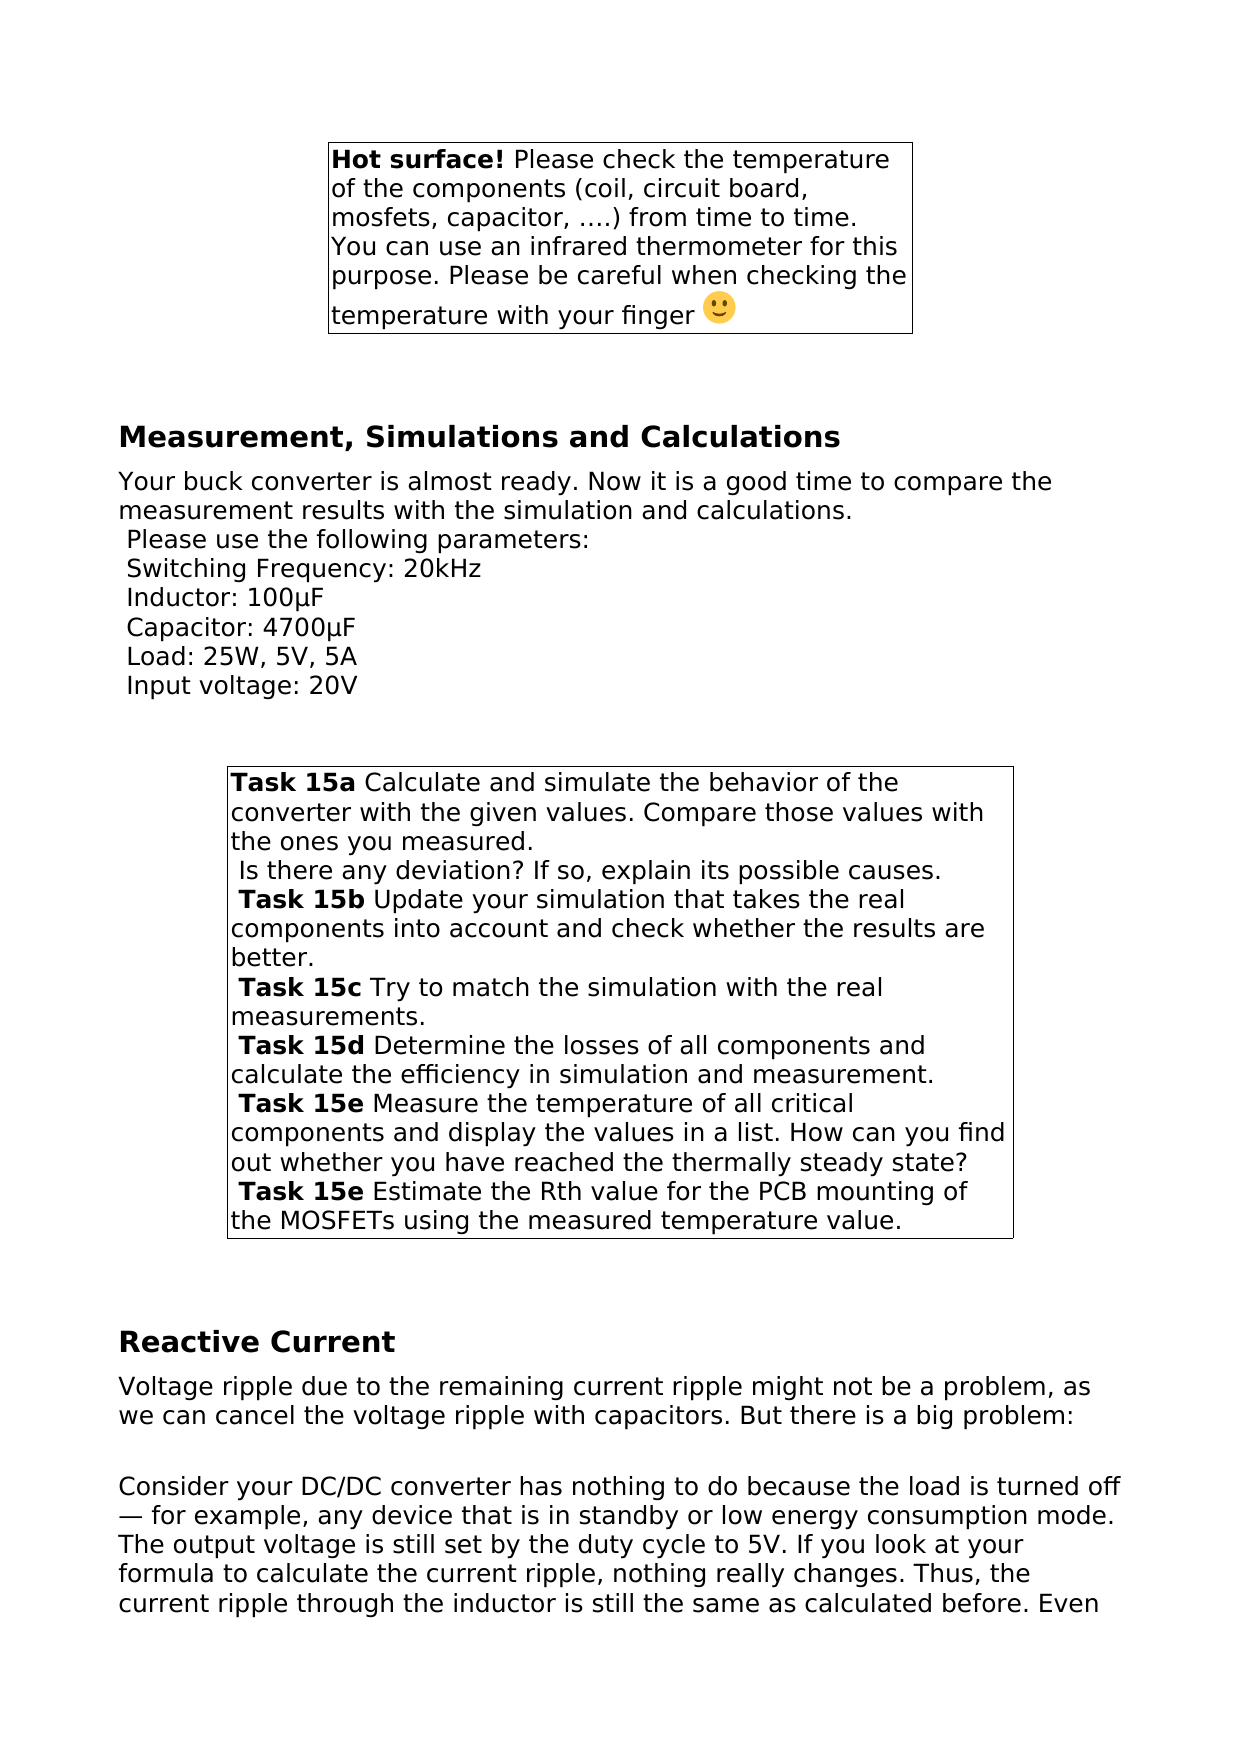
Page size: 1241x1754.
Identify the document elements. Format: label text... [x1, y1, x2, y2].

subtitle Measurement, Simulations and Calculations [118, 420, 1122, 454]
table_header Task 15a Calculate and simulate the behavior of the converter with the given values. Compare those values with the ones you measured. Is there any deviation? If so, explain its possible causes. Task 15b Update your simulation that takes the real components into account and check whether the results are better. Task 15c Try to match the simulation with the real measurements. Task 15d Determine the losses of all components and calculate the efficiency in simulation and measurement. Task 15e Measure the temperature of all critical components and display the values in a list. How can you find out whether you have reached the thermally steady state? Task 15e Estimate the Rth value for the PCB mounting of the MOSFETs using the measured temperature value. [228, 767, 1013, 1238]
text Voltage ripple due to the remaining current ripple might not be a problem, as we can cancel the voltage ripple with capacitors. But there is a big problem: [118, 1372, 1122, 1459]
subtitle Reactive Current [118, 1326, 1122, 1359]
text Your buck converter is almost ready. Now it is a good time to compare the measurement results with the simulation and calculations. Please use the following parameters: Switching Frequency: 20kHz Inductor: 100µF Capacitor: 4700µF Load: 25W, 5V, 5A Input voltage: 20V [118, 467, 1122, 729]
text Consider your DC/DC converter has nothing to do because the load is turned off — for example, any device that is in standby or low energy consumption mode. The output voltage is still set by the duty cycle to 5V. If you look at your formula to calculate the current ripple, nothing really changes. Thus, the current ripple through the inductor is still the same as calculated before. Even [118, 1472, 1122, 1618]
table_header Hot surface! Please check the temperature of the components (coil, circuit board, mosfets, capacitor, ….) from time to time. You can use an infrared thermometer for this purpose. Please be careful when checking the temperature with your finger [329, 143, 912, 333]
